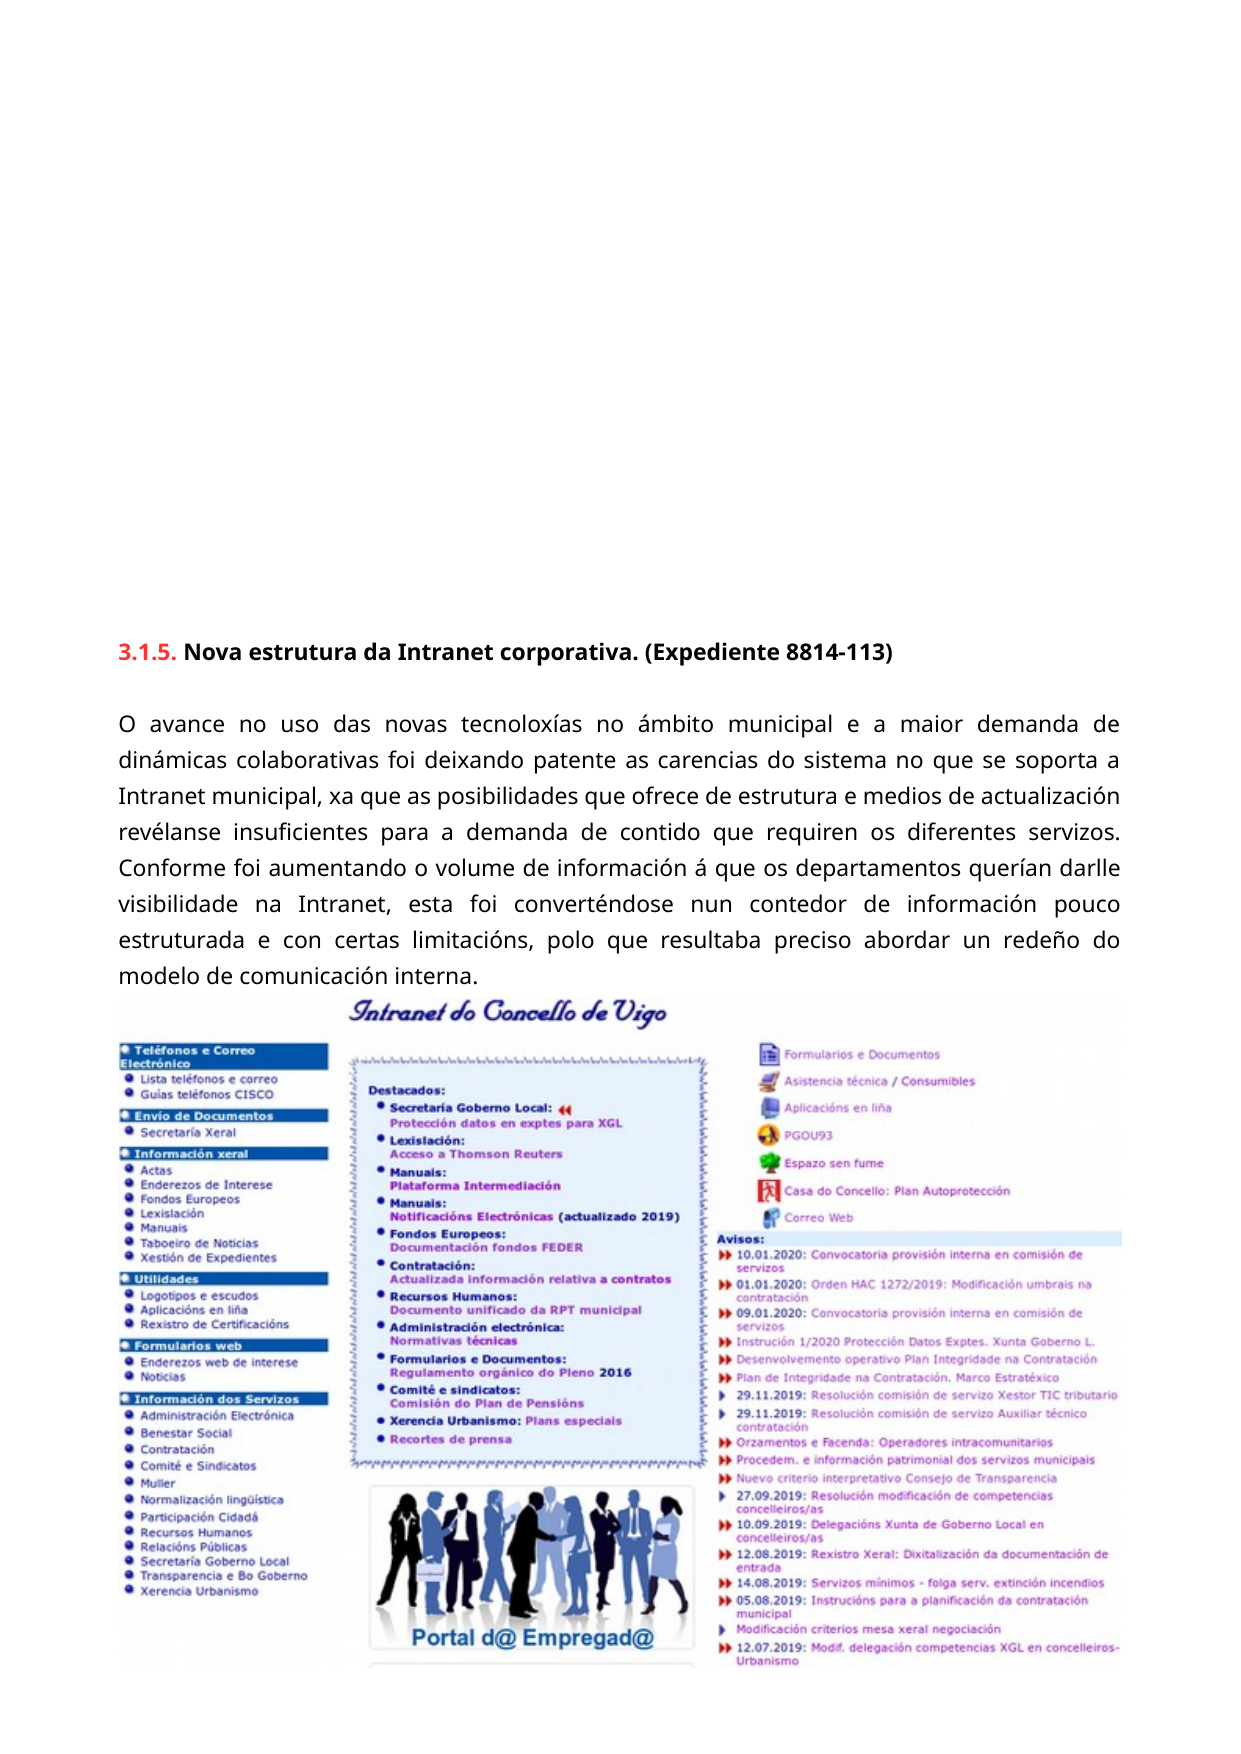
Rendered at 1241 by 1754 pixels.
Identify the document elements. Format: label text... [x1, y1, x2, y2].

text O avance no uso das novas tecnoloxías no ámbito municipal e a maior demanda de dinámicas colaborativas foi deixando patente as carencias do sistema no que se soporta a Intranet municipal, xa que as posibilidades que ofrece de estrutura e medios de actualización revélanse insuficientes para a demanda de contido que requiren os diferentes servizos. Conforme foi aumentando o volume de información á que os departamentos querían darlle visibilidade na Intranet, esta foi converténdose nun contedor de información pouco estruturada e con certas limitacións, polo que resultaba preciso abordar un redeño do modelo de comunicación interna. [118, 708, 1122, 991]
list Nova estrutura da Intranet corporativa. (Expediente 8814-113) [118, 636, 1122, 668]
picture [118, 997, 1123, 1668]
